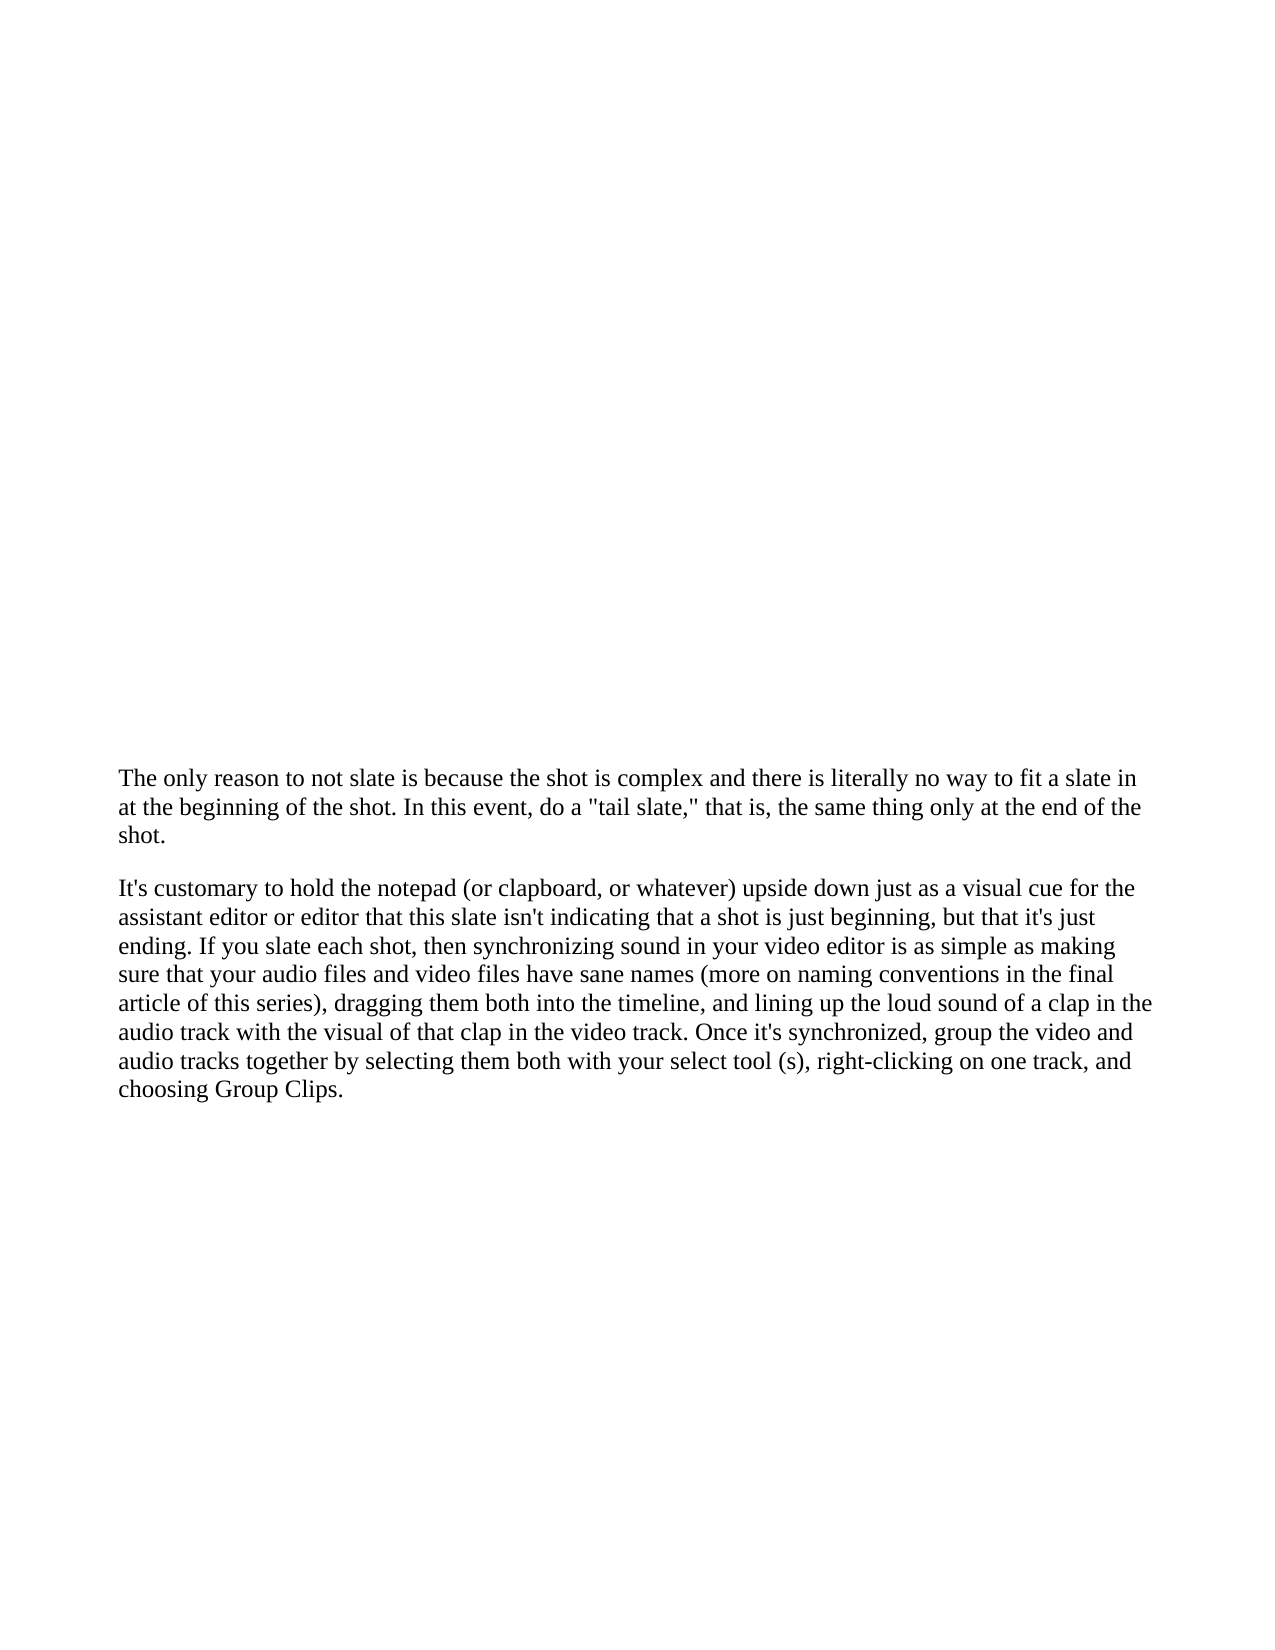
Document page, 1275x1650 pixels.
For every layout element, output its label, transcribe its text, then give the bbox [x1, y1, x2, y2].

text The only reason to not slate is because the shot is complex and there is literally no way to fit a slate in at the beginning of the shot. In this event, do a "tail slate," that is, the same thing only at the end of the shot. [118, 763, 1157, 849]
text It's customary to hold the notepad (or clapboard, or whatever) upside down just as a visual cue for the assistant editor or editor that this slate isn't indicating that a shot is just beginning, but that it's just ending. If you slate each shot, then synchronizing sound in your video editor is as simple as making sure that your audio files and video files have sane names (more on naming conventions in the final article of this series), dragging them both into the timeline, and lining up the loud sound of a clap in the audio track with the visual of that clap in the video track. Once it's synchronized, group the video and audio tracks together by selecting them both with your select tool (s), right-clicking on one track, and choosing Group Clips. [118, 873, 1157, 1103]
